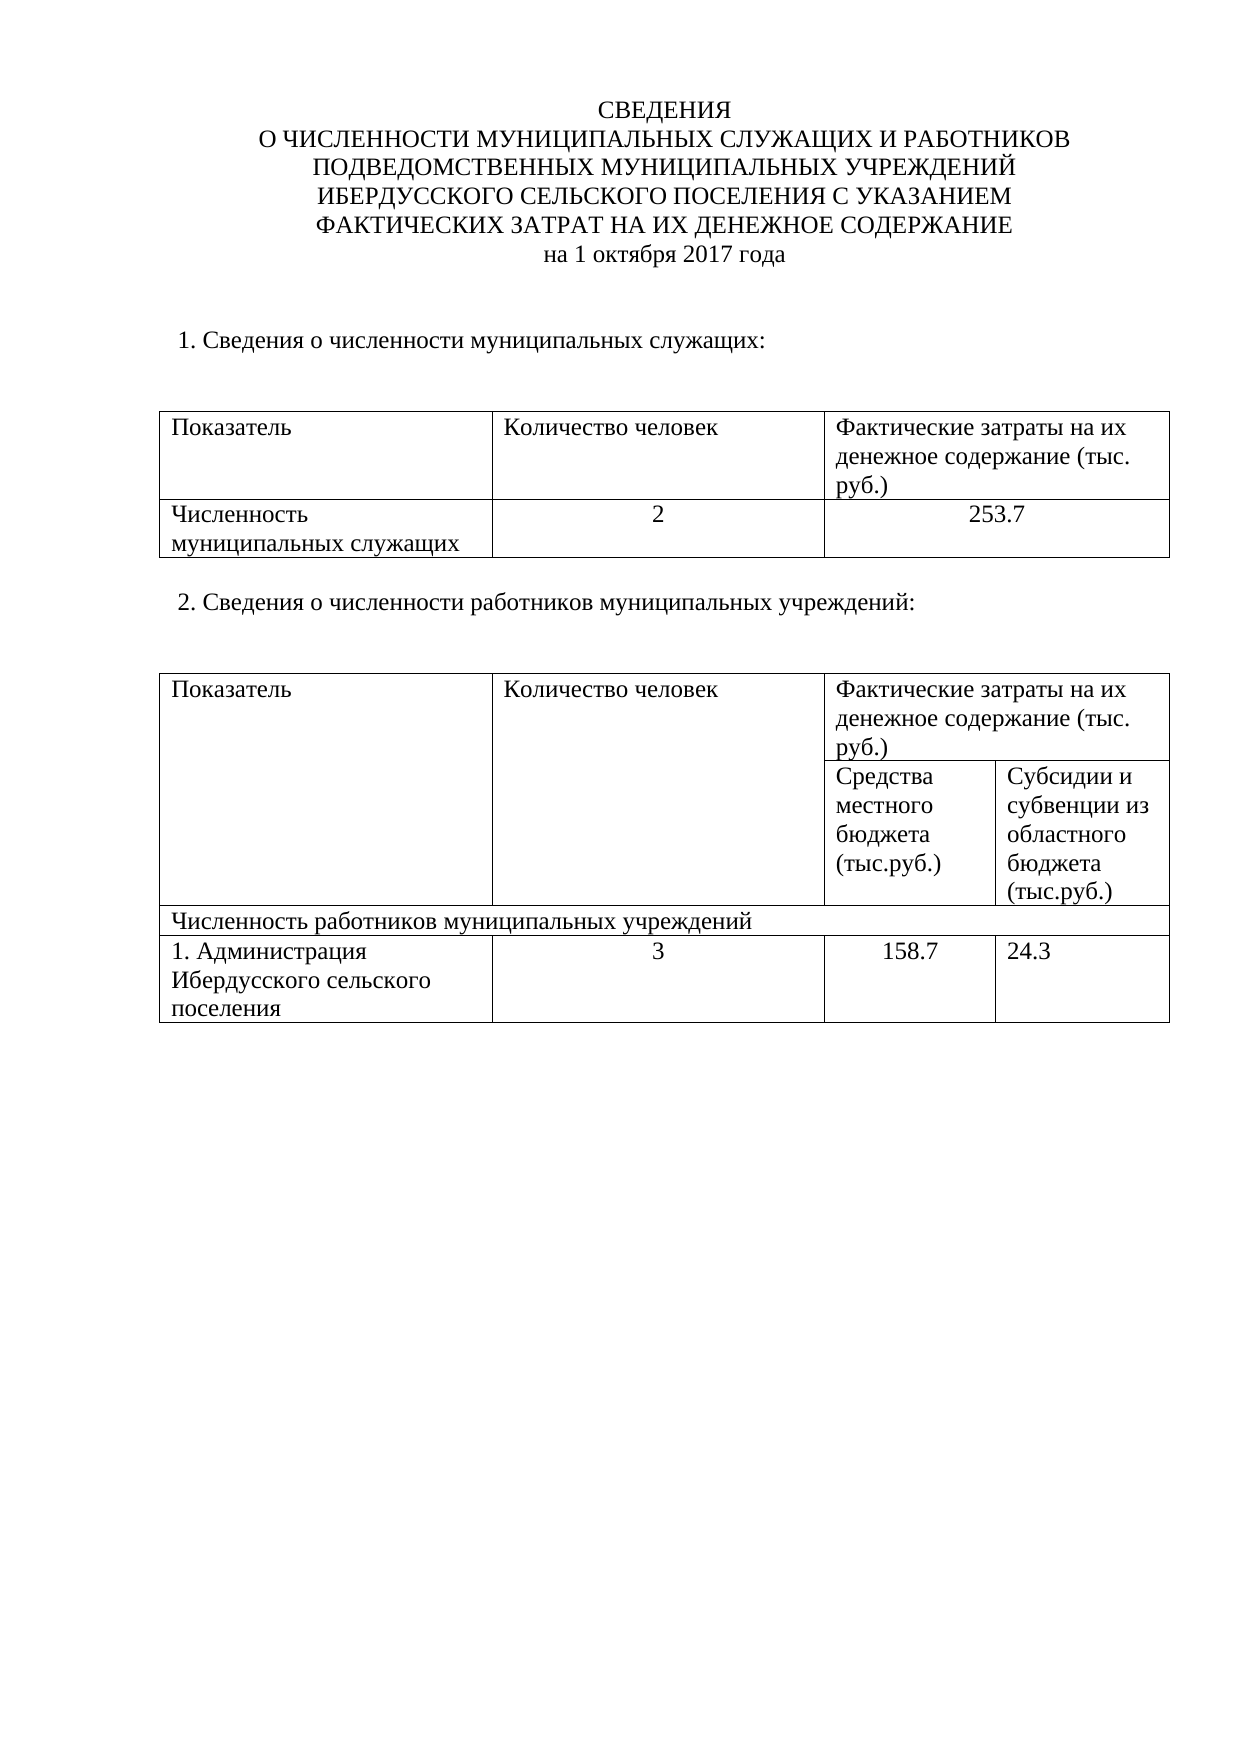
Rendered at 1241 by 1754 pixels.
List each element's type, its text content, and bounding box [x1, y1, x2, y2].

table_cell 3 [493, 936, 824, 1022]
table_header Фактические затраты на их денежное содержание (тыс. руб.) [825, 674, 1169, 760]
table_cell 1. Администрация Ибердусского сельского поселения [160, 936, 492, 1022]
table_header Показатель [160, 412, 492, 498]
text ИБЕРДУССКОГО СЕЛЬСКОГО ПОСЕЛЕНИЯ С УКАЗАНИЕМ [177, 181, 1152, 210]
table_header Показатель [160, 674, 492, 905]
text ФАКТИЧЕСКИХ ЗАТРАТ НА ИХ ДЕНЕЖНОЕ СОДЕРЖАНИЕ [177, 210, 1152, 239]
table_header Фактические затраты на их денежное содержание (тыс. руб.) [825, 412, 1169, 498]
table_cell 158,7 [825, 936, 995, 1022]
table_cell 2 [493, 500, 824, 557]
table_cell Численность работников муниципальных учреждений [160, 906, 1169, 935]
table_cell 253,7 [825, 500, 1169, 557]
text 1. Сведения о численности муниципальных служащих: [177, 325, 1152, 354]
table_cell 24,3 [996, 936, 1169, 1022]
text О ЧИСЛЕННОСТИ МУНИЦИПАЛЬНЫХ СЛУЖАЩИХ И РАБОТНИКОВ [177, 124, 1152, 152]
table_header Количество человек [493, 412, 824, 498]
text ПОДВЕДОМСТВЕННЫХ МУНИЦИПАЛЬНЫХ УЧРЕЖДЕНИЙ [177, 152, 1152, 181]
table_header Количество человек [493, 674, 824, 905]
table_cell Средства местного бюджета (тыс.руб.) [825, 761, 995, 905]
text СВЕДЕНИЯ [177, 95, 1152, 124]
table_cell Численность муниципальных служащих [160, 500, 492, 557]
table_cell Субсидии и субвенции из областного бюджета (тыс.руб.) [996, 761, 1169, 905]
text на 1 октября 2017 года [177, 239, 1152, 267]
text 2. Сведения о численности работников муниципальных учреждений: [177, 587, 1152, 616]
